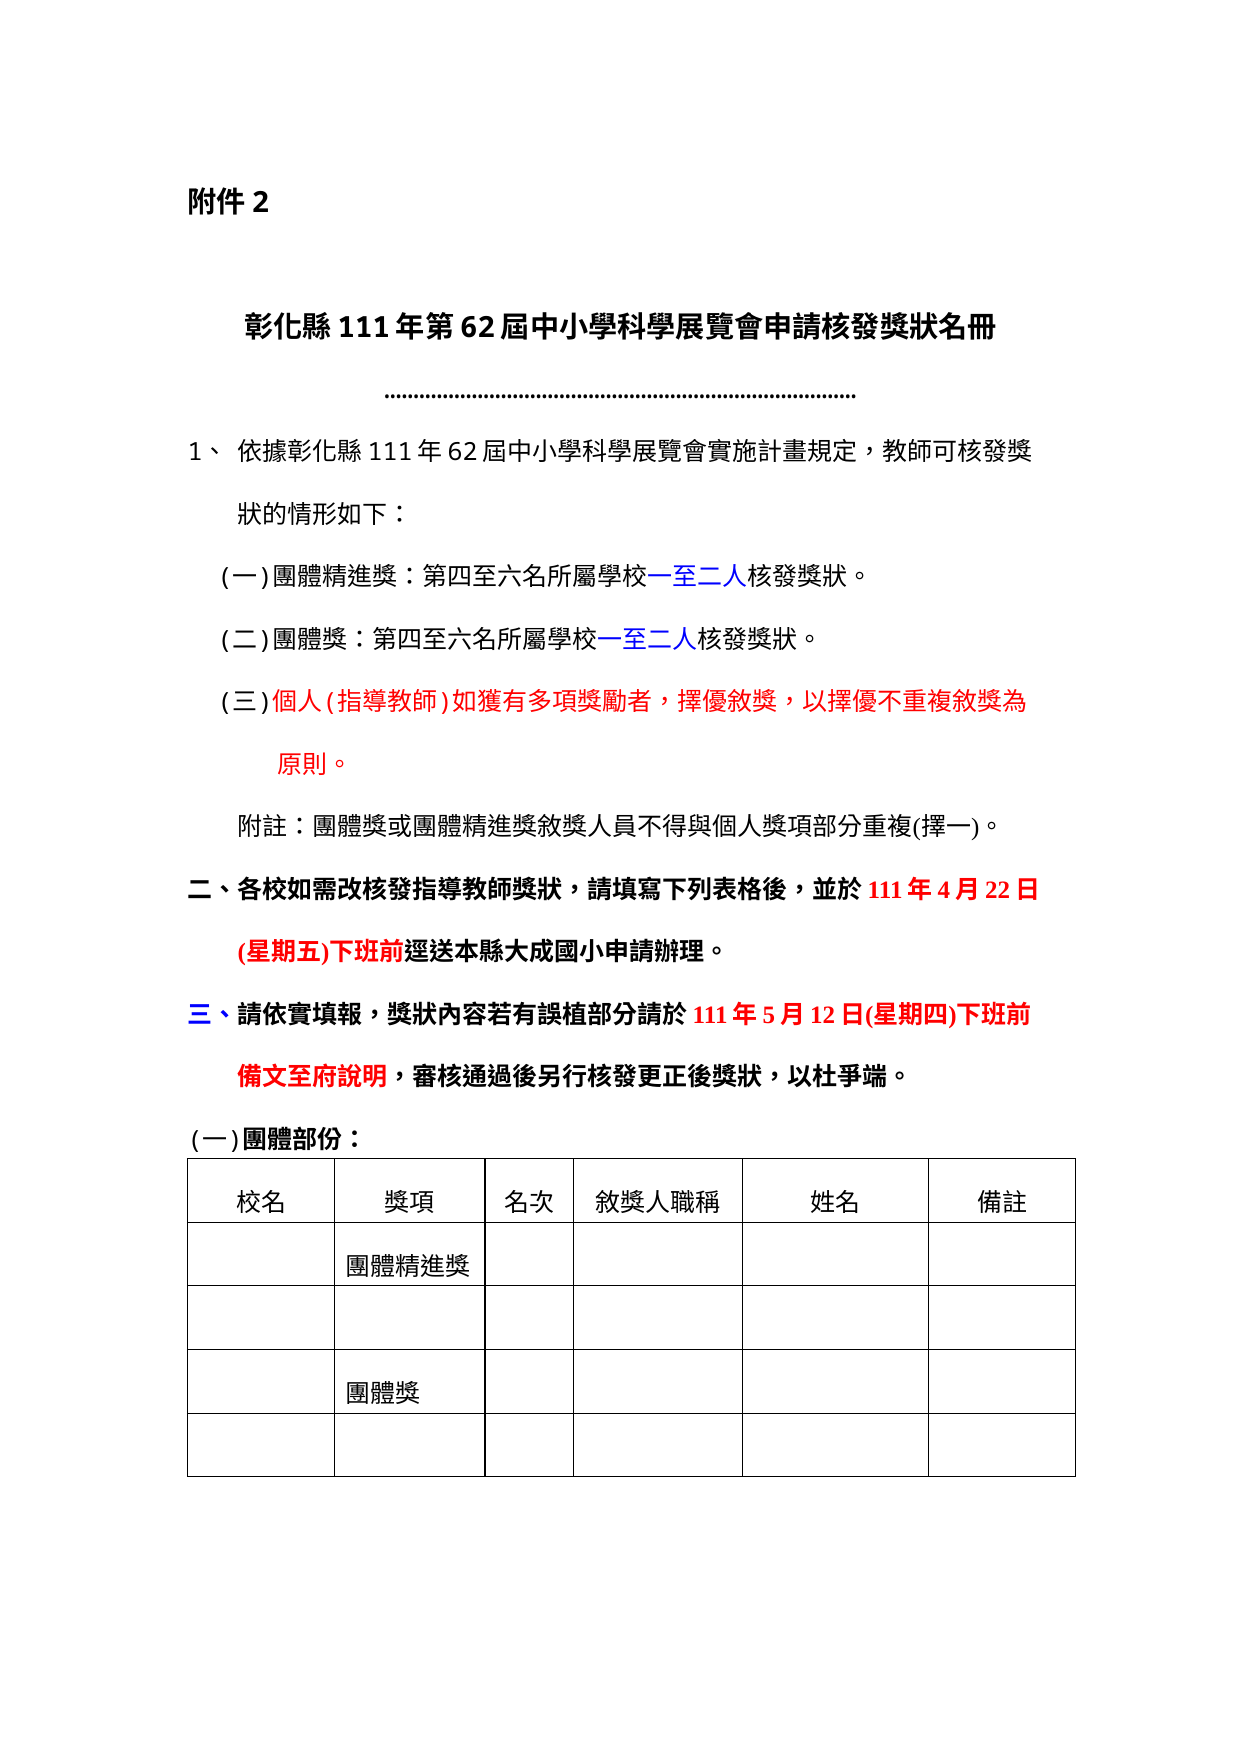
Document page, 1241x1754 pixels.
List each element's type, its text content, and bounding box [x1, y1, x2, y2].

table_cell [743, 1286, 928, 1349]
text ……………………………………………………………………… [187, 346, 1053, 408]
table_cell [188, 1350, 334, 1412]
text 備文至府說明，審核通過後另行核發更正後獎狀，以杜爭端。 [187, 1033, 1053, 1096]
text 附件2 [187, 158, 1053, 221]
table_header 名次 [486, 1159, 573, 1222]
table_cell [929, 1414, 1075, 1476]
table_header 姓名 [743, 1159, 928, 1222]
table_header 備註 [929, 1159, 1075, 1222]
text (三)個人(指導教師)如獲有多項獎勵者，擇優敘獎，以擇優不重複敘獎為 [187, 658, 1053, 721]
table_cell [188, 1286, 334, 1349]
text (一)團體部份： [187, 1096, 1053, 1158]
table_header 獎項 [335, 1159, 484, 1222]
text (二)團體獎：第四至六名所屬學校一至二人核發獎狀。 [187, 596, 1053, 658]
table_cell [929, 1350, 1075, 1412]
table_cell [486, 1414, 573, 1476]
table_cell [929, 1286, 1075, 1349]
table_header 校名 [188, 1159, 334, 1222]
table_cell [743, 1350, 928, 1412]
table_cell [188, 1414, 334, 1476]
table_cell [335, 1286, 484, 1349]
table_cell 團體精進獎 [335, 1223, 484, 1285]
table_cell 團體獎 [335, 1350, 484, 1412]
table_header 敘獎人職稱 [574, 1159, 742, 1222]
table_cell [574, 1350, 742, 1412]
table_cell [486, 1350, 573, 1412]
text 三、請依實填報，獎狀內容若有誤植部分請於111年5月12日(星期四)下班前 [187, 971, 1053, 1033]
table_cell [486, 1223, 573, 1285]
table_cell [486, 1286, 573, 1349]
table_cell [574, 1223, 742, 1285]
table_cell [574, 1414, 742, 1476]
table_cell [743, 1414, 928, 1476]
text 二、各校如需改核發指導教師獎狀，請填寫下列表格後，並於111年4月22日 [187, 846, 1053, 908]
text 彰化縣111年第62屆中小學科學展覽會申請核發獎狀名冊 [187, 283, 1053, 346]
text 附註：團體獎或團體精進獎敘獎人員不得與個人獎項部分重複(擇一)。 [187, 783, 1053, 846]
table_cell [929, 1223, 1075, 1285]
text 原則。 [187, 721, 1053, 783]
table_cell [574, 1286, 742, 1349]
table_cell [188, 1223, 334, 1285]
list 依據彰化縣111年62屆中小學科學展覽會實施計畫規定，教師可核發獎狀的情形如下： [187, 408, 1053, 533]
table_cell [743, 1223, 928, 1285]
text (星期五)下班前逕送本縣大成國小申請辦理。 [187, 908, 1053, 971]
table_cell [335, 1414, 484, 1476]
text (一)團體精進獎：第四至六名所屬學校一至二人核發獎狀。 [187, 533, 1053, 596]
